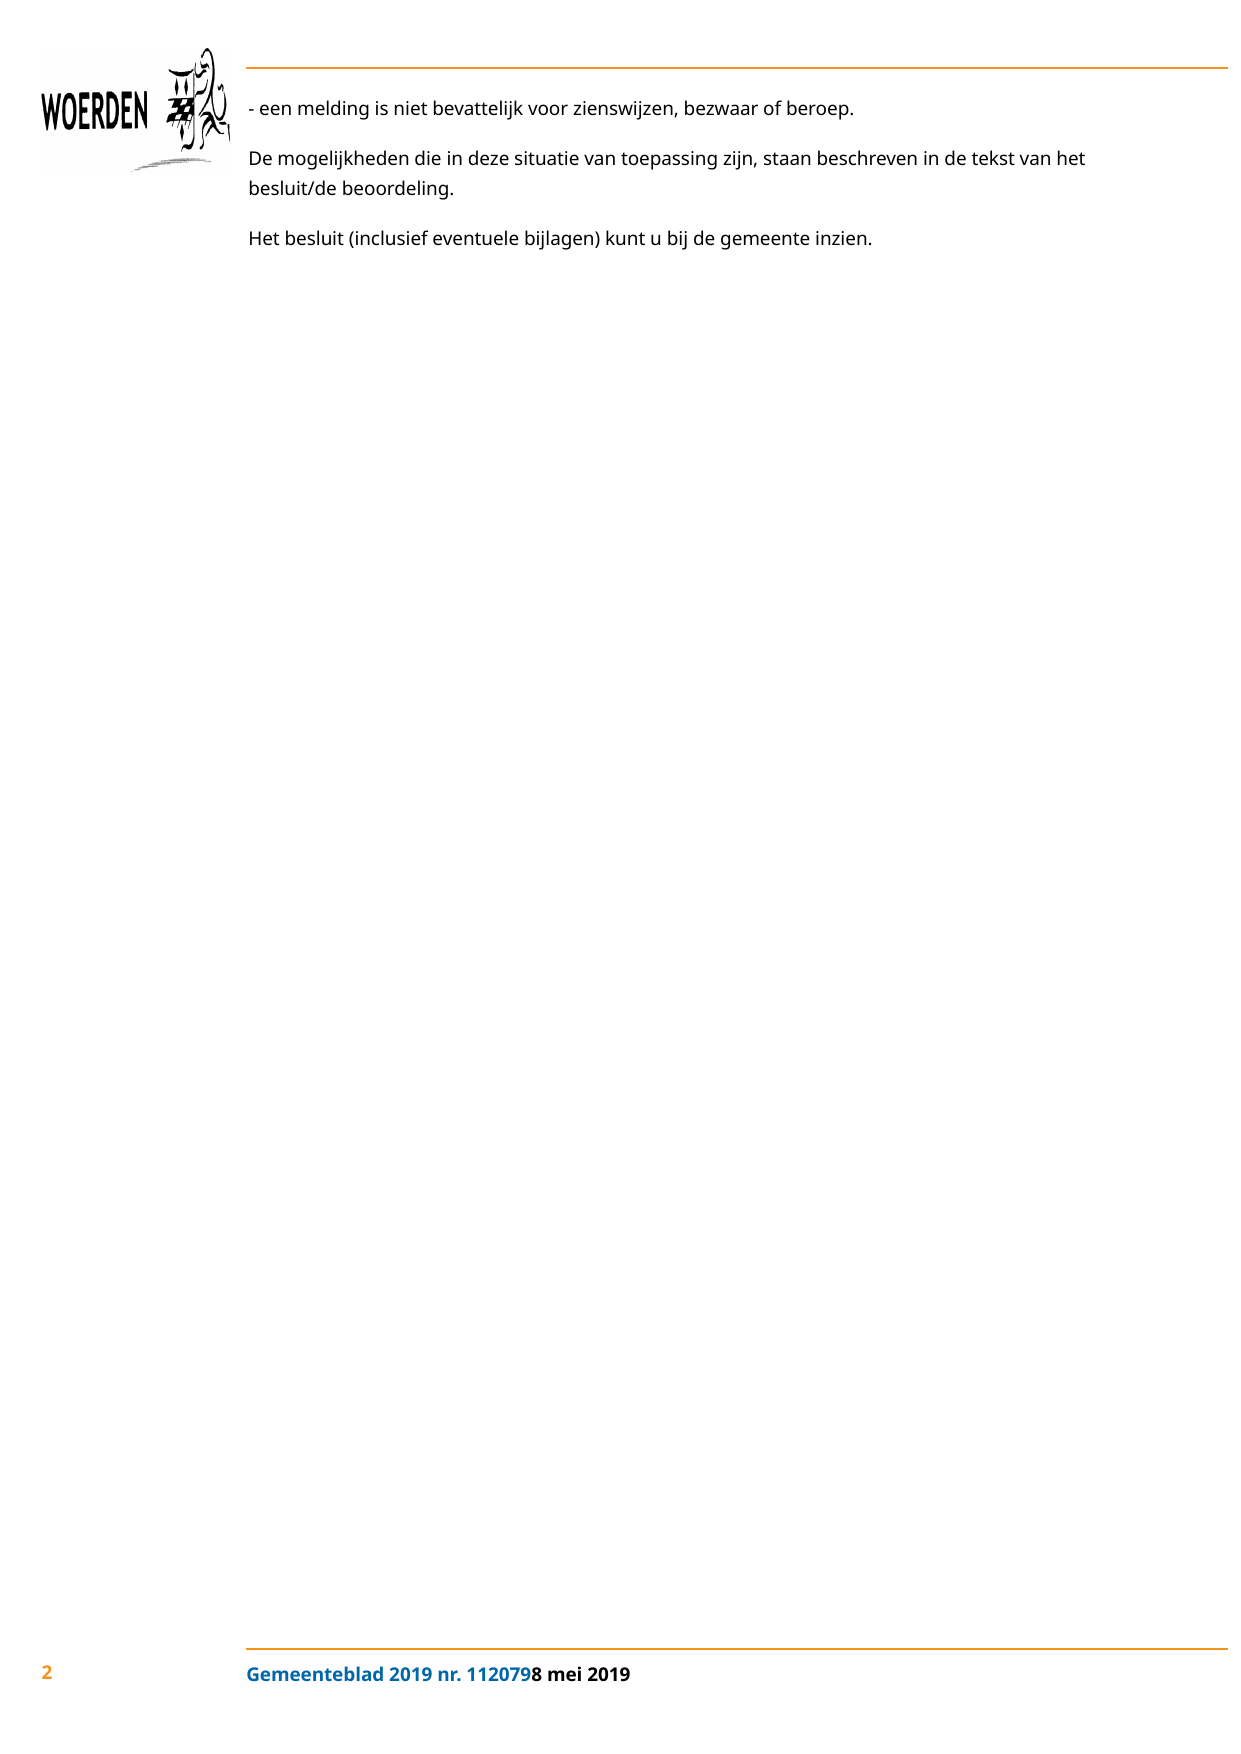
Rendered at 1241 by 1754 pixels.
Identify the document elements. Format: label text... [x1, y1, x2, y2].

text De mogelijkheden die in deze situatie van toepassing zijn, staan beschreven in de tekst van het besluit/de beoordeling. [248, 145, 1152, 201]
text - een melding is niet bevattelijk voor zienswijzen, bezwaar of beroep. [248, 95, 1152, 121]
picture [41, 47, 231, 172]
text Het besluit (inclusief eventuele bijlagen) kunt u bij de gemeente inzien. [248, 225, 1152, 251]
